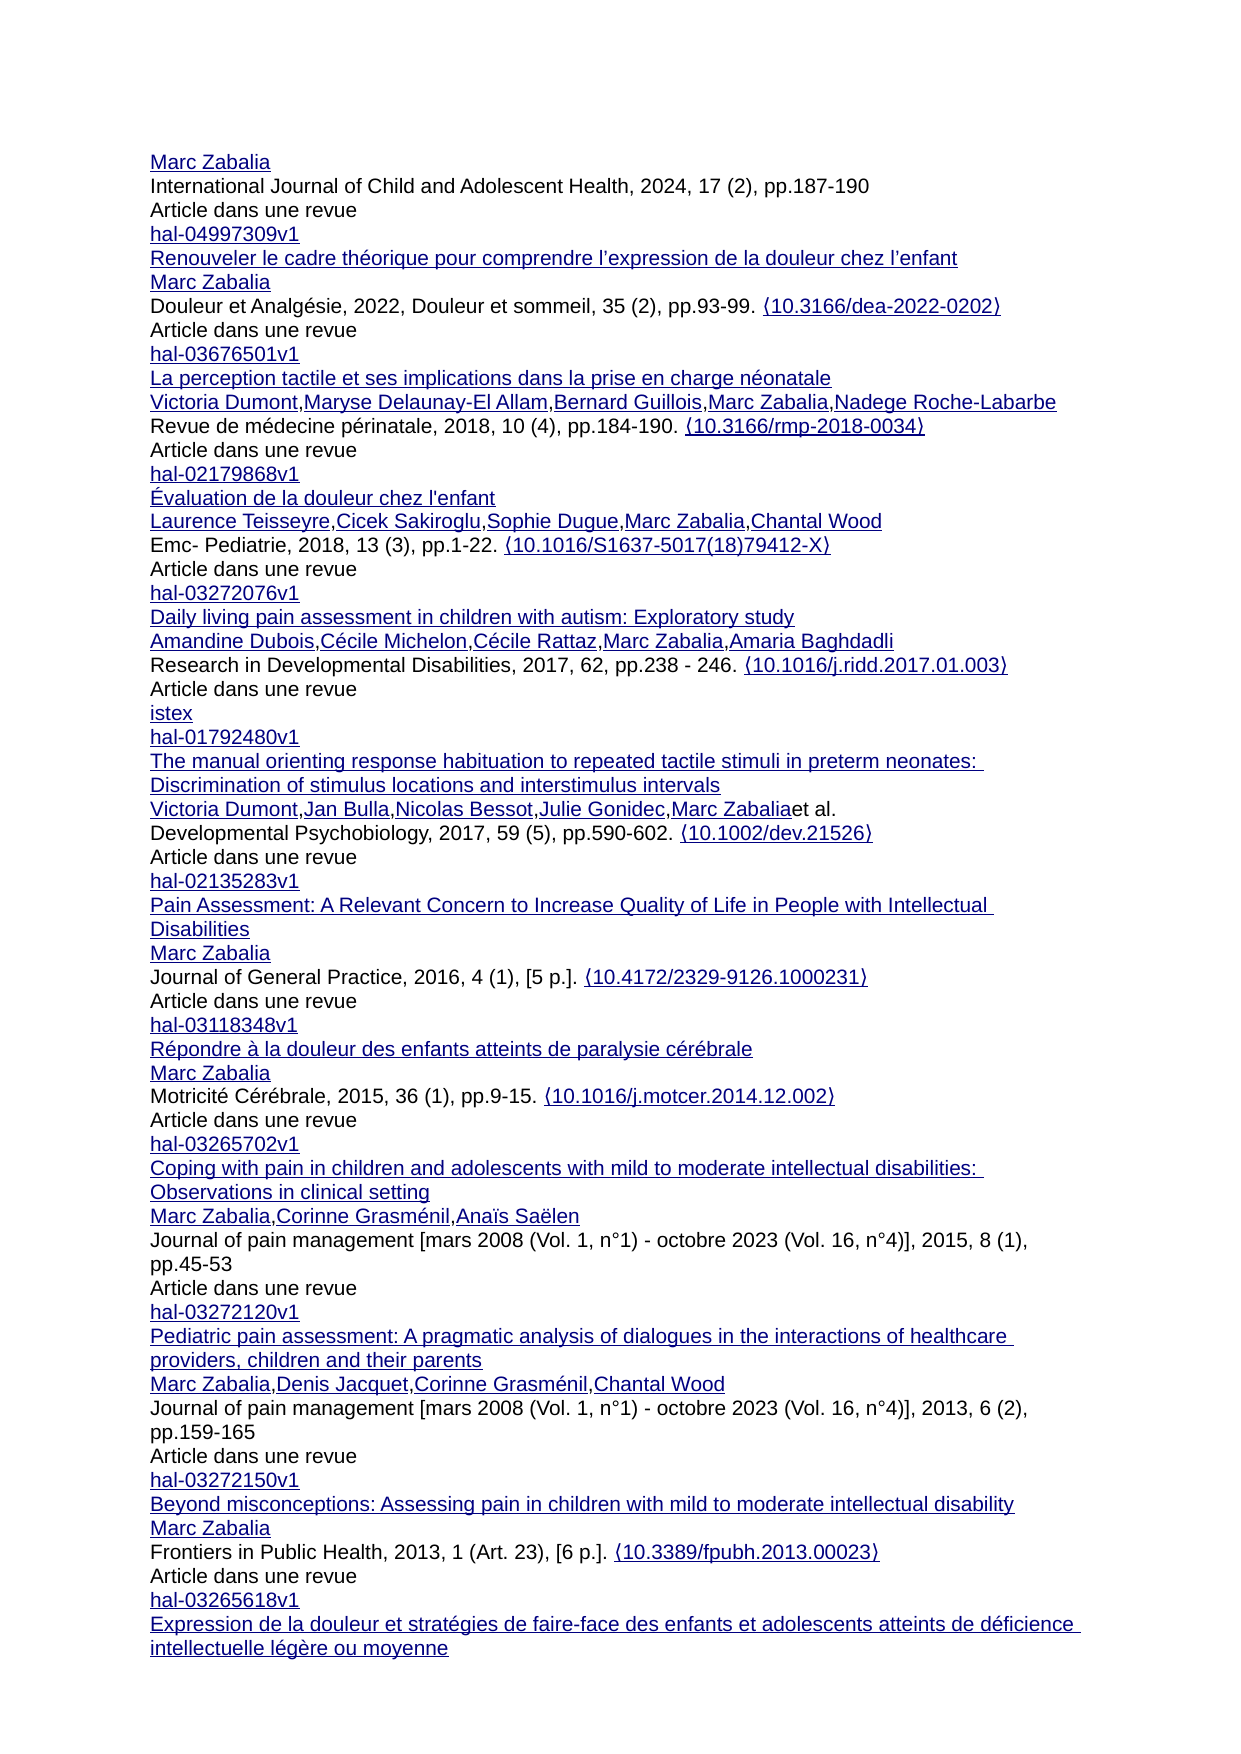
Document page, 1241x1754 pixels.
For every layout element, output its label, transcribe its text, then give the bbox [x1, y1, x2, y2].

table_cell Évaluation de la douleur chez l'enfant Laurence Teisseyre,Cicek Sakiroglu,Sophie Dugue,Marc Zabalia,Chantal Wood Emc- Pediatrie, 2018, 13 (3), pp.1-22. ⟨10.1016/S1637-5017(18)79412-X⟩ Article dans une revue hal-03272076v1 [150, 485, 1090, 605]
table_cell Expression de la douleur et stratégies de faire-face des enfants et adolescents atteints de déficience intellectuelle légère ou moyenne [150, 1611, 1090, 1659]
table_cell La perception tactile et ses implications dans la prise en charge néonatale Victoria Dumont,Maryse Delaunay-El Allam,Bernard Guillois,Marc Zabalia,Nadege Roche-Labarbe Revue de médecine périnatale, 2018, 10 (4), pp.184-190. ⟨10.3166/rmp-2018-0034⟩ Article dans une revue hal-02179868v1 [150, 366, 1090, 485]
table_cell The manual orienting response habituation to repeated tactile stimuli in preterm neonates: Discrimination of stimulus locations and interstimulus intervals Victoria Dumont,Jan Bulla,Nicolas Bessot,Julie Gonidec,Marc Zabaliaet al. Developmental Psychobiology, 2017, 59 (5), pp.590-602. ⟨10.1002/dev.21526⟩ Article dans une revue hal-02135283v1 [150, 749, 1090, 893]
table_cell Pediatric pain assessment: A pragmatic analysis of dialogues in the interactions of healthcare providers, children and their parents Marc Zabalia,Denis Jacquet,Corinne Grasménil,Chantal Wood Journal of pain management [mars 2008 (Vol. 1, n°1) - octobre 2023 (Vol. 16, n°4)], 2013, 6 (2), pp.159-165 Article dans une revue hal-03272150v1 [150, 1324, 1090, 1492]
table_cell Pain Assessment: A Relevant Concern to Increase Quality of Life in People with Intellectual Disabilities Marc Zabalia Journal of General Practice, 2016, 4 (1), [5 p.]. ⟨10.4172/2329-9126.1000231⟩ Article dans une revue hal-03118348v1 [150, 893, 1090, 1036]
table_cell Renouveler le cadre théorique pour comprendre l’expression de la douleur chez l’enfant Marc Zabalia Douleur et Analgésie, 2022, Douleur et sommeil, 35 (2), pp.93-99. ⟨10.3166/dea-2022-0202⟩ Article dans une revue hal-03676501v1 [150, 246, 1090, 366]
table_cell Répondre à la douleur des enfants atteints de paralysie cérébrale Marc Zabalia Motricité Cérébrale, 2015, 36 (1), pp.9-15. ⟨10.1016/j.motcer.2014.12.002⟩ Article dans une revue hal-03265702v1 [150, 1036, 1090, 1156]
table_cell Marc Zabalia International Journal of Child and Adolescent Health, 2024, 17 (2), pp.187-190 Article dans une revue hal-04997309v1 [150, 150, 1090, 246]
table_cell Daily living pain assessment in children with autism: Exploratory study Amandine Dubois,Cécile Michelon,Cécile Rattaz,Marc Zabalia,Amaria Baghdadli Research in Developmental Disabilities, 2017, 62, pp.238 - 246. ⟨10.1016/j.ridd.2017.01.003⟩ Article dans une revue istex hal-01792480v1 [150, 605, 1090, 749]
table_cell Beyond misconceptions: Assessing pain in children with mild to moderate intellectual disability Marc Zabalia Frontiers in Public Health, 2013, 1 (Art. 23), [6 p.]. ⟨10.3389/fpubh.2013.00023⟩ Article dans une revue hal-03265618v1 [150, 1492, 1090, 1611]
table_cell Coping with pain in children and adolescents with mild to moderate intellectual disabilities: Observations in clinical setting Marc Zabalia,Corinne Grasménil,Anaïs Saëlen Journal of pain management [mars 2008 (Vol. 1, n°1) - octobre 2023 (Vol. 16, n°4)], 2015, 8 (1), pp.45-53 Article dans une revue hal-03272120v1 [150, 1156, 1090, 1324]
